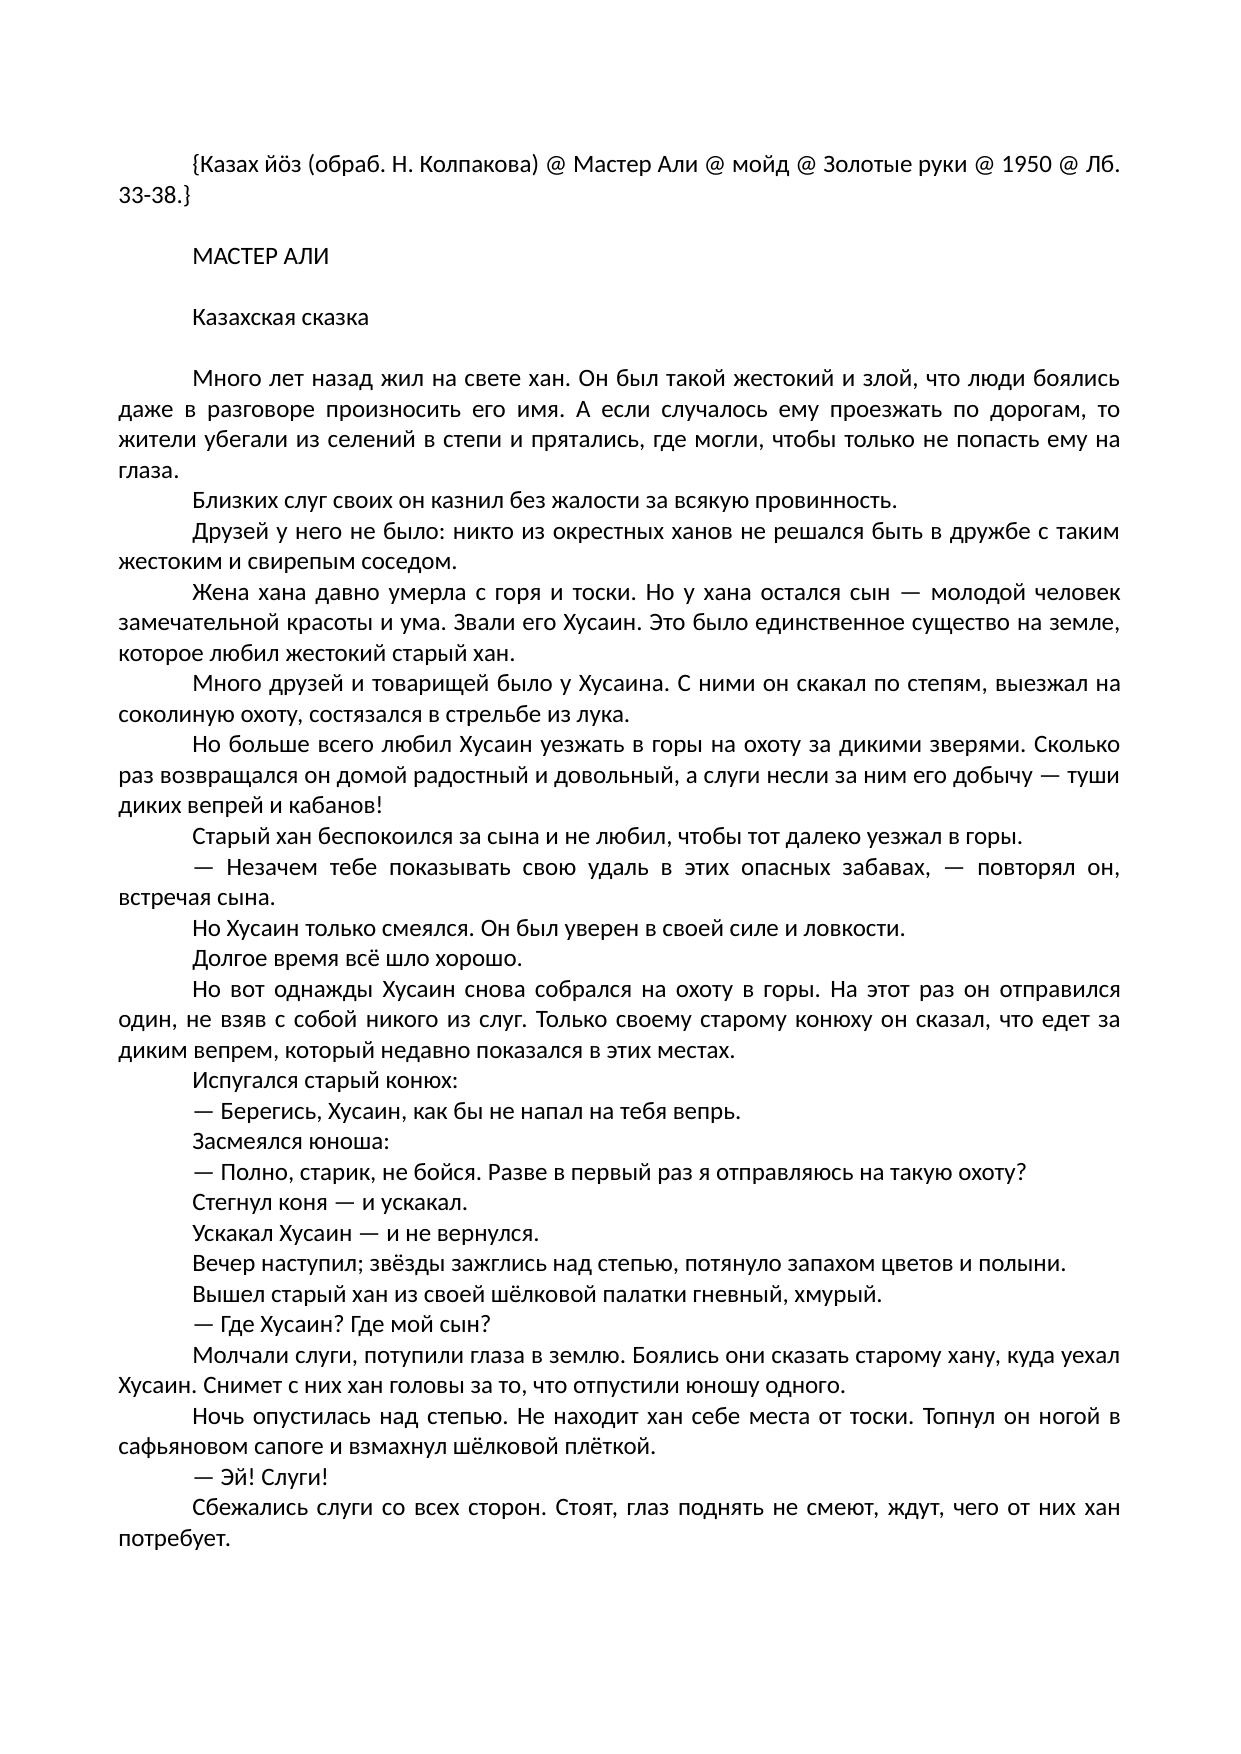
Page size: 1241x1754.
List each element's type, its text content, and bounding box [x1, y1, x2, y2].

text Жена хана давно умерла с горя и тоски. Но у хана остался сын — молодой человек замечательной красоты и ума. Звали его Хусаин. Это было единственное существо на земле, которое любил жестокий старый хан. [118, 576, 1122, 667]
text Близких слуг своих он казнил без жалости за всякую провинность. [118, 484, 1122, 515]
text Сбежались слуги со всех сторон. Стоят, глаз поднять не смеют, ждут, чего от них хан потребует. [118, 1492, 1122, 1553]
text Друзей у него не было: никто из окрестных ханов не решался быть в дружбе с таким жестоким и свирепым соседом. [118, 515, 1122, 576]
text Вышел старый хан из своей шёлковой палатки гневный, хмурый. [118, 1278, 1122, 1308]
text — Берегись, Хусаин, как бы не напал на тебя вепрь. [118, 1095, 1122, 1125]
text Испугался старый конюх: [118, 1064, 1122, 1095]
text Старый хан беспокоился за сына и не любил, чтобы тот далеко уезжал в горы. [118, 820, 1122, 851]
text Засмеялся юноша: [118, 1125, 1122, 1156]
text Много друзей и товарищей было у Хусаина. С ними он скакал по степям, выезжал на соколиную охоту, состязался в стрельбе из лука. [118, 667, 1122, 728]
text {Казах йӧз (обраб. Н. Колпакова) @ Мастер Али @ мойд @ Золотые руки @ 1950 @ Лб. 33-38.} [118, 149, 1122, 210]
text — Эй! Слуги! [118, 1461, 1122, 1492]
text Но Хусаин только смеялся. Он был уверен в своей силе и ловкости. [118, 912, 1122, 942]
text Ускакал Хусаин — и не вернулся. [118, 1217, 1122, 1247]
text Долгое время всё шло хорошо. [118, 942, 1122, 973]
text Вечер наступил; звёзды зажглись над степью, потянуло запахом цветов и полыни. [118, 1247, 1122, 1278]
text Ночь опустилась над степью. Не находит хан себе места от тоски. Топнул он ногой в сафьяновом сапоге и взмахнул шёлковой плёткой. [118, 1400, 1122, 1461]
text Но больше всего любил Хусаин уезжать в горы на охоту за дикими зверями. Сколько раз возвращался он домой радостный и довольный, а слуги несли за ним его добычу — туши диких вепрей и кабанов! [118, 728, 1122, 820]
text Но вот однажды Хусаин снова собрался на охоту в горы. На этот раз он отправился один, не взяв с собой никого из слуг. Только своему старому конюху он сказал, что едет за диким вепрем, который недавно показался в этих местах. [118, 973, 1122, 1064]
text Стегнул коня — и ускакал. [118, 1186, 1122, 1217]
text Молчали слуги, потупили глаза в землю. Боялись они сказать старому хану, куда уехал Хусаин. Снимет с них хан головы за то, что отпустили юношу одного. [118, 1339, 1122, 1400]
text МАСТЕР АЛИ [118, 240, 1122, 271]
text Много лет назад жил на свете хан. Он был такой жестокий и злой, что люди боялись даже в разговоре произносить его имя. А если случалось ему проезжать по дорогам, то жители убегали из селений в степи и прятались, где могли, чтобы только не попасть ему на глаза. [118, 362, 1122, 484]
text Казахская сказка [118, 301, 1122, 332]
text — Полно, старик, не бойся. Разве в первый раз я отправляюсь на такую охоту? [118, 1156, 1122, 1186]
text — Где Хусаин? Где мой сын? [118, 1308, 1122, 1339]
text — Незачем тебе показывать свою удаль в этих опасных забавах, — повторял он, встречая сына. [118, 851, 1122, 912]
